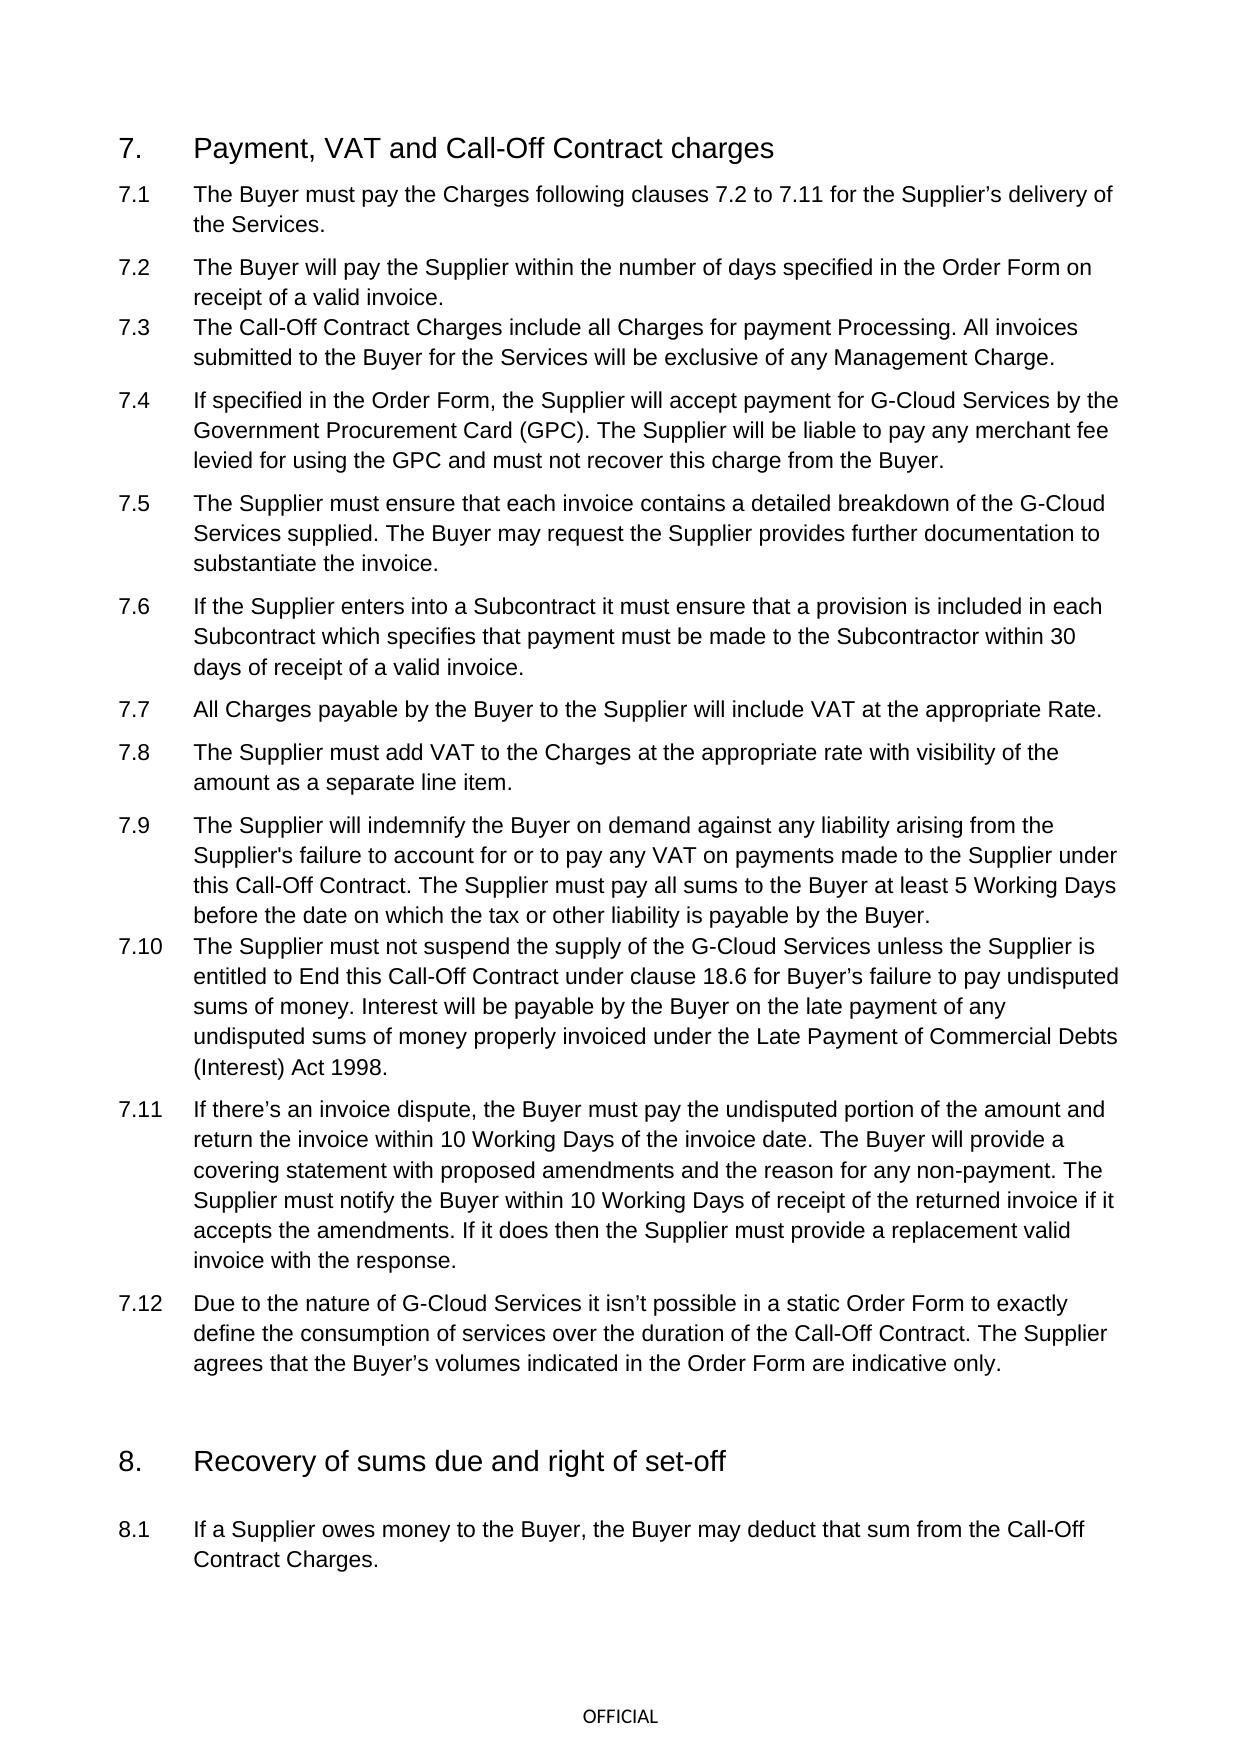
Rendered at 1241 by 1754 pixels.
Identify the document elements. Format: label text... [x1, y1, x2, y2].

text 7.3 The Call-Off Contract Charges include all Charges for payment Processing. All invoices submitted to the Buyer for the Services will be exclusive of any Management Charge. [118, 314, 1122, 370]
text 7.12 Due to the nature of G-Cloud Services it isn’t possible in a static Order Form to exactly define the consumption of services over the duration of the Call-Off Contract. The Supplier agrees that the Buyer’s volumes indicated in the Order Form are indicative only. [118, 1290, 1122, 1377]
subtitle 7. Payment, VAT and Call-Off Contract charges [118, 132, 1122, 165]
text 7.2 The Buyer will pay the Supplier within the number of days specified in the Order Form on receipt of a valid invoice. [118, 253, 1122, 310]
text 7.6 If the Supplier enters into a Subcontract it must ensure that a provision is included in each Subcontract which specifies that payment must be made to the Subcontractor within 30 days of receipt of a valid invoice. [118, 593, 1122, 680]
text 7.8 The Supplier must add VAT to the Charges at the appropriate rate with visibility of the amount as a separate line item. [118, 739, 1122, 795]
text 8.1 If a Supplier owes money to the Buyer, the Buyer may deduct that sum from the Call-Off Contract Charges. [118, 1516, 1122, 1572]
text 7.1 The Buyer must pay the Charges following clauses 7.2 to 7.11 for the Supplier’s delivery of the Services. [118, 181, 1122, 237]
text 7.5 The Supplier must ensure that each invoice contains a detailed breakdown of the G-Cloud Services supplied. The Buyer may request the Supplier provides further documentation to substantiate the invoice. [118, 490, 1122, 577]
text 7.4 If specified in the Order Form, the Supplier will accept payment for G-Cloud Services by the Government Procurement Card (GPC). The Supplier will be liable to pay any merchant fee levied for using the GPC and must not recover this charge from the Buyer. [118, 387, 1122, 473]
text 7.7 All Charges payable by the Buyer to the Supplier will include VAT at the appropriate Rate. [118, 696, 1122, 722]
text 7.11 If there’s an invoice dispute, the Buyer must pay the undisputed portion of the amount and return the invoice within 10 Working Days of the invoice date. The Buyer will provide a covering statement with proposed amendments and the reason for any non-payment. The Supplier must notify the Buyer within 10 Working Days of receipt of the returned invoice if it accepts the amendments. If it does then the Supplier must provide a replacement valid invoice with the response. [118, 1096, 1122, 1273]
text 7.10 The Supplier must not suspend the supply of the G-Cloud Services unless the Supplier is entitled to End this Call-Off Contract under clause 18.6 for Buyer’s failure to pay undisputed sums of money. Interest will be payable by the Buyer on the late payment of any undisputed sums of money properly invoiced under the Late Payment of Commercial Debts (Interest) Act 1998. [118, 933, 1122, 1080]
subtitle 8. Recovery of sums due and right of set-off [118, 1444, 1122, 1478]
text 7.9 The Supplier will indemnify the Buyer on demand against any liability arising from the Supplier's failure to account for or to pay any VAT on payments made to the Supplier under this Call-Off Contract. The Supplier must pay all sums to the Buyer at least 5 Working Days before the date on which the tax or other liability is payable by the Buyer. [118, 812, 1122, 929]
